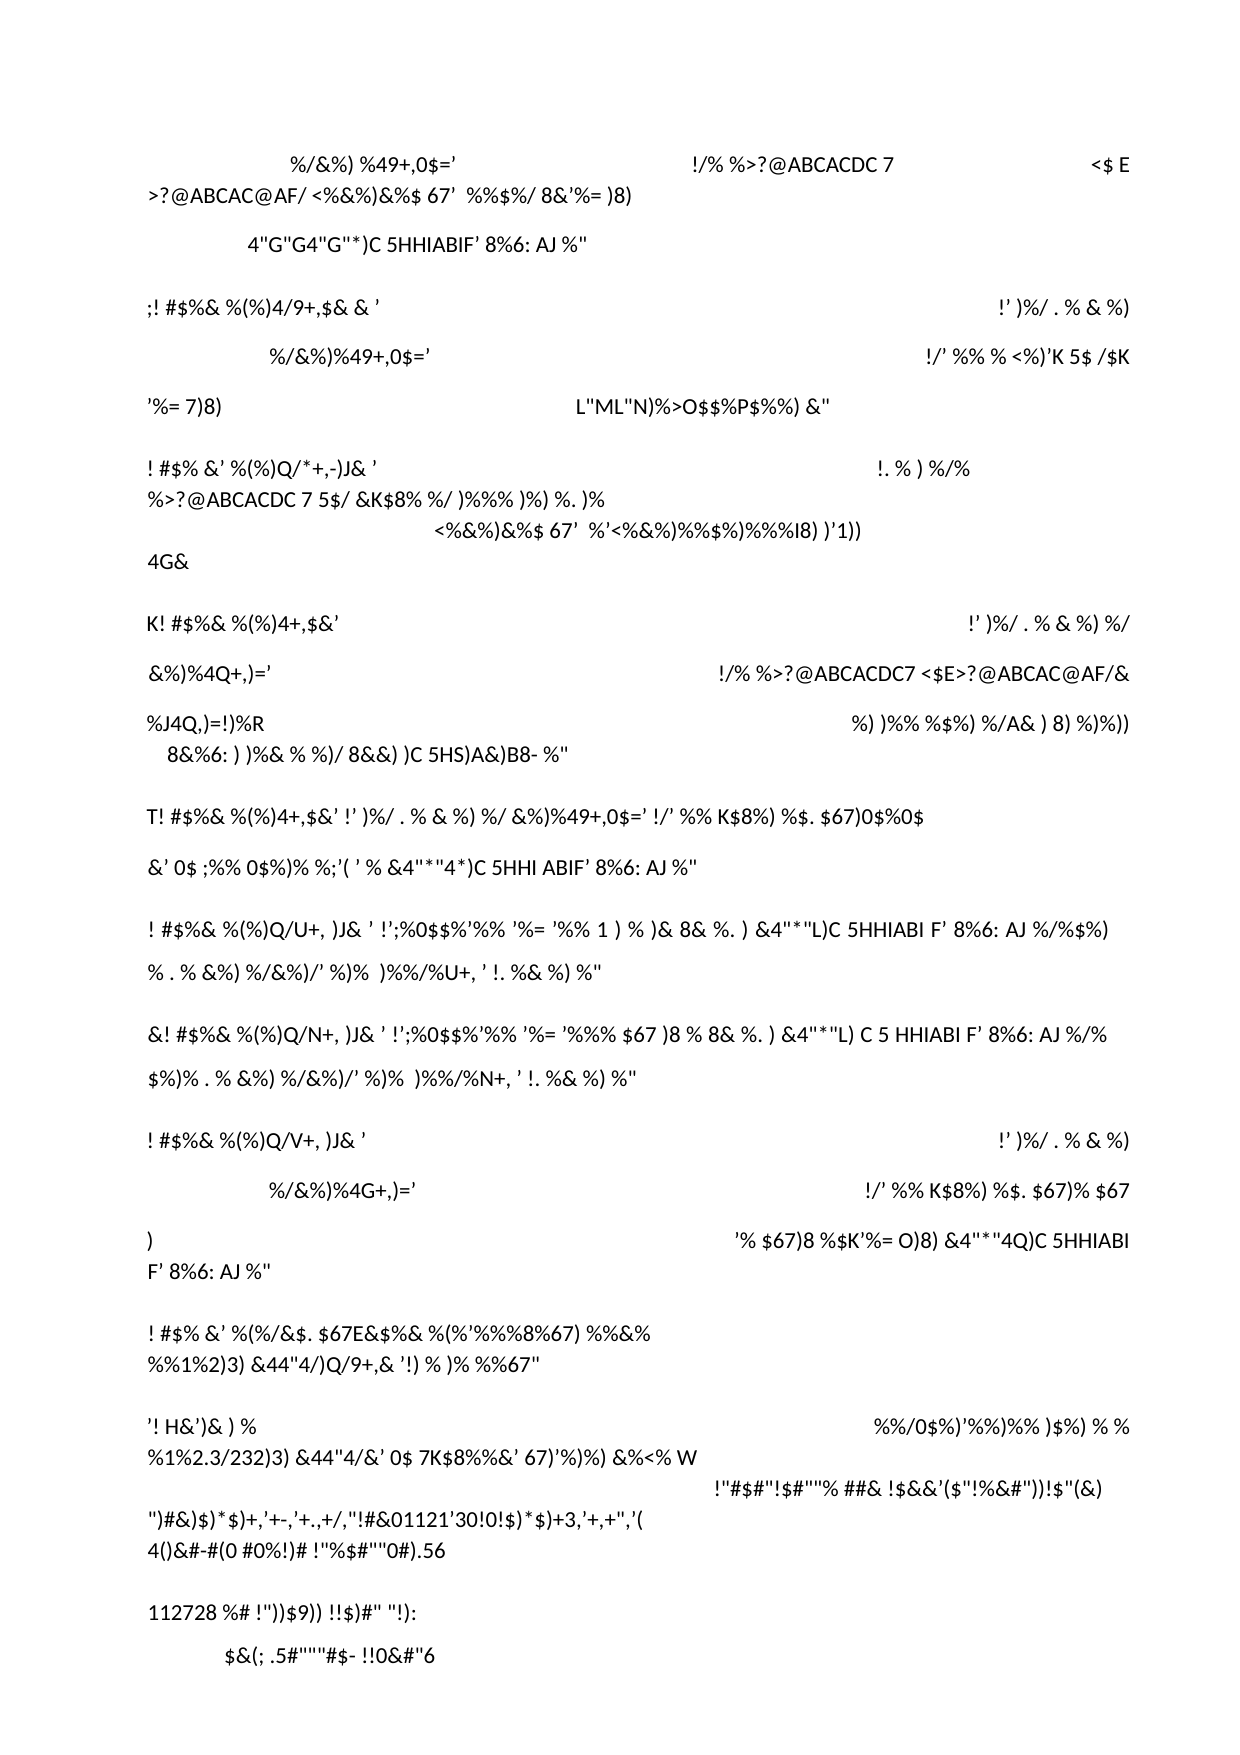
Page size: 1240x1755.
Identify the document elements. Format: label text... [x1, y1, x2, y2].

text <%&%)&%$ 67’ %’<%&%)%%$%)%%%I8) )’1)) [179, 516, 1117, 544]
text !"#$#"!$#""% ##& !$&&’($"!%&#"))!$"(&) [148, 1474, 1103, 1502]
text ! #$%& %(%)Q/V+, )J& ’ !’ )%/ . % & %) [146, 1126, 1130, 1154]
text $&(; .5#"""#$- !!0&#"6 [224, 1642, 1110, 1670]
text 8&%6: ) )%& % %)/ 8&&) )C 5HS)A&)B8- %" [167, 741, 1110, 768]
text &! #$%& %(%)Q/N+, )J& ’ !’;%0$$%’%% ’%= ’%%% $67 )8 % 8& %. ) &4"*"L) C 5 HHIABI F’ 8%6: AJ %/%$%)% . % &%) %/&%)/’ %)% )%%/%N+, ’ !. %& %) %" [147, 1020, 1110, 1092]
text K! #$%& %(%)4+,$&’ !’ )%/ . % & %) %/ [146, 609, 1130, 637]
text %J4Q,)=!)%R %) )%% %$%) %/A& ) 8) %)%)) [146, 709, 1130, 737]
text &%)%4Q+,)=’ !/% %>?@ABCACDC7 <$E>?@ABCAC@AF/& [148, 659, 1130, 688]
text %/&%) %49+,0$=’ !/% %>?@ABCACDC 7 <$ E [148, 150, 1130, 178]
text F’ 8%6: AJ %" [147, 1257, 1110, 1285]
text %/&%)%4G+,)=’ !/’ %% K$8%) %$. $67)% $67 [148, 1176, 1130, 1204]
text %/&%)%49+,0$=’ !/’ %% % <%)’K 5$ /$K [148, 342, 1130, 371]
text %%1%2)3) &44"4/)Q/9+,& ’!) % )% %%67" [147, 1350, 1110, 1378]
text ! #$%& %(%)Q/U+, )J& ’ !’;%0$$%’%% ’%= ’%% 1 ) % )& 8& %. ) &4"*"L)C 5HHIABI F’ 8%6: AJ %/%$%)% . % &%) %/&%)/’ %)% )%%/%U+, ’ !. %& %) %" [147, 915, 1110, 987]
text ! #$% &’ %(%/&$. $67E&$%& %(%’%%%8%67) %%&% [147, 1319, 1110, 1347]
text 4"G"G4"G"*)C 5HHIABIF’ 8%6: AJ %" [247, 231, 1110, 259]
text &’ 0$ ;%% 0$%)% %;’( ’ % &4"*"4*)C 5HHI ABIF’ 8%6: AJ %" [147, 853, 1110, 881]
text ;! #$%& %(%)4/9+,$& & ’ !’ )%/ . % & %) [146, 293, 1130, 321]
text ) ’% $67)8 %$K’%= O)8) &4"*"4Q)C 5HHIABI [146, 1226, 1130, 1254]
text %1%2.3/232)3) &44"4/&’ 0$ 7K$8%%&’ 67)’%)%) &%<% W [147, 1443, 1110, 1471]
text ’! H&’)& ) % %%/0$%)’%%)%% )$%) % % [146, 1412, 1130, 1440]
text T! #$%& %(%)4+,$&’ !’ )%/ . % & %) %/ &%)%49+,0$=’ !/’ %% K$8%) %$. $67)0$%0$ [146, 802, 1110, 831]
text ’%= 7)8) L"ML"N)%>O$$%P$%%) &" [146, 392, 1130, 420]
text %>?@ABCACDC 7 5$/ &K$8% %/ )%%% )%) %. )% [147, 485, 1110, 513]
text ")#&)$)*$)+,’+-,’+.,+/,"!#&01121’30!0!$)*$)+3,’+,+",’( [147, 1505, 1110, 1533]
text >?@ABCAC@AF/ <%&%)&%$ 67’ %%$%/ 8&’%= )8) [147, 181, 1110, 209]
text 4G& [147, 547, 1110, 575]
text ! #$% &’ %(%)Q/*+,-)J& ’ !. % ) %/% [146, 454, 1130, 482]
text 4()&#-#(0 #0%!)# !"%$#""0#).56 [147, 1536, 1110, 1564]
text 112728 %# !"))$9)) !!$)#" "!): [147, 1598, 1110, 1626]
